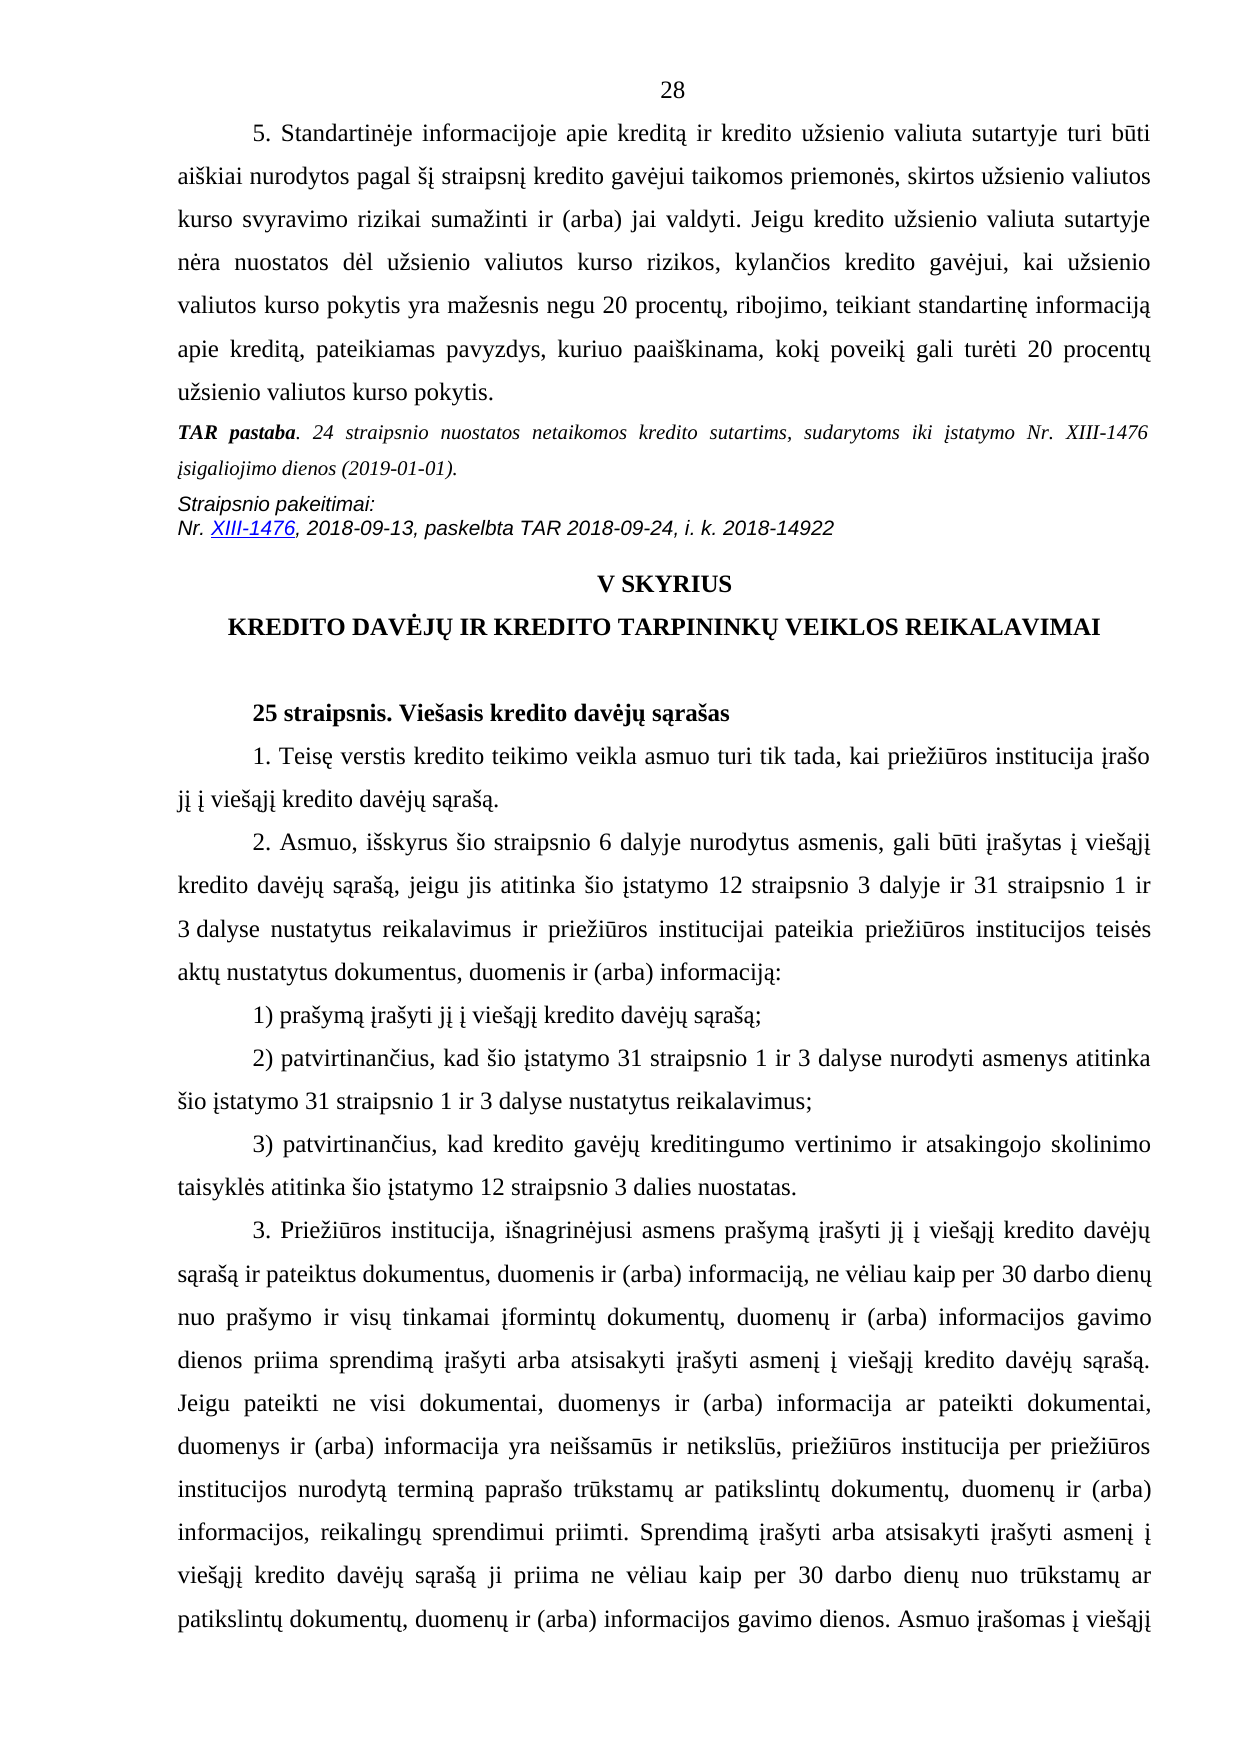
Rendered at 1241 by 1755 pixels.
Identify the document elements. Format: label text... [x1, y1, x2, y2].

text 2. Asmuo, išskyrus šio straipsnio 6 dalyje nurodytus asmenis, gali būti įrašytas į viešąjį kredito davėjų sąrašą, jeigu jis atitinka šio įstatymo 12 straipsnio 3 dalyje ir 31 straipsnio 1 ir 3 dalyse nustatytus reikalavimus ir priežiūros institucijai pateikia priežiūros institucijos teisės aktų nustatytus dokumentus, duomenis ir (arba) informaciją: [177, 827, 1152, 986]
text TAR pastaba. 24 straipsnio nuostatos netaikomos kredito sutartims, sudarytoms iki įstatymo Nr. XIII-1476 įsigaliojimo dienos (2019-01-01). [177, 420, 1152, 480]
text 25 straipsnis. Viešasis kredito davėjų sąrašas [177, 698, 1152, 727]
text 1. Teisę verstis kredito teikimo veikla asmuo turi tik tada, kai priežiūros institucija įrašo jį į viešąjį kredito davėjų sąrašą. [177, 741, 1152, 813]
text 3. Priežiūros institucija, išnagrinėjusi asmens prašymą įrašyti jį į viešąjį kredito davėjų sąrašą ir pateiktus dokumentus, duomenis ir (arba) informaciją, ne vėliau kaip per 30 darbo dienų nuo prašymo ir visų tinkamai įformintų dokumentų, duomenų ir (arba) informacijos gavimo dienos priima sprendimą įrašyti arba atsisakyti įrašyti asmenį į viešąjį kredito davėjų sąrašą. Jeigu pateikti ne visi dokumentai, duomenys ir (arba) informacija ar pateikti dokumentai, duomenys ir (arba) informacija yra neišsamūs ir netikslūs, priežiūros institucija per priežiūros institucijos nurodytą terminą paprašo trūkstamų ar patikslintų dokumentų, duomenų ir (arba) informacijos, reikalingų sprendimui priimti. Sprendimą įrašyti arba atsisakyti įrašyti asmenį į viešąjį kredito davėjų sąrašą ji priima ne vėliau kaip per 30 darbo dienų nuo trūkstamų ar patikslintų dokumentų, duomenų ir (arba) informacijos gavimo dienos. Asmuo įrašomas į viešąjį [177, 1216, 1152, 1632]
text 2) patvirtinančius, kad šio įstatymo 31 straipsnio 1 ir 3 dalyse nurodyti asmenys atitinka šio įstatymo 31 straipsnio 1 ir 3 dalyse nustatytus reikalavimus; [177, 1043, 1152, 1115]
text Straipsnio pakeitimai: [177, 492, 1152, 516]
text 5. Standartinėje informacijoje apie kreditą ir kredito užsienio valiuta sutartyje turi būti aiškiai nurodytos pagal šį straipsnį kredito gavėjui taikomos priemonės, skirtos užsienio valiutos kurso svyravimo rizikai sumažinti ir (arba) jai valdyti. Jeigu kredito užsienio valiuta sutartyje nėra nuostatos dėl užsienio valiutos kurso rizikos, kylančios kredito gavėjui, kai užsienio valiutos kurso pokytis yra mažesnis negu 20 procentų, ribojimo, teikiant standartinę informaciją apie kreditą, pateikiamas pavyzdys, kuriuo paaiškinama, kokį poveikį gali turėti 20 procentų užsienio valiutos kurso pokytis. [177, 118, 1152, 406]
text 1) prašymą įrašyti jį į viešąjį kredito davėjų sąrašą; [177, 1000, 1152, 1029]
text Nr. XIII-1476, 2018-09-13, paskelbta TAR 2018-09-24, i. k. 2018-14922 [177, 516, 1152, 540]
text V SKYRIUS [177, 569, 1152, 597]
text KREDITO DAVĖJŲ IR KREDITO TARPININKŲ VEIKLOS REIKALAVIMAI [177, 612, 1152, 641]
text 3) patvirtinančius, kad kredito gavėjų kreditingumo vertinimo ir atsakingojo skolinimo taisyklės atitinka šio įstatymo 12 straipsnio 3 dalies nuostatas. [177, 1129, 1152, 1201]
